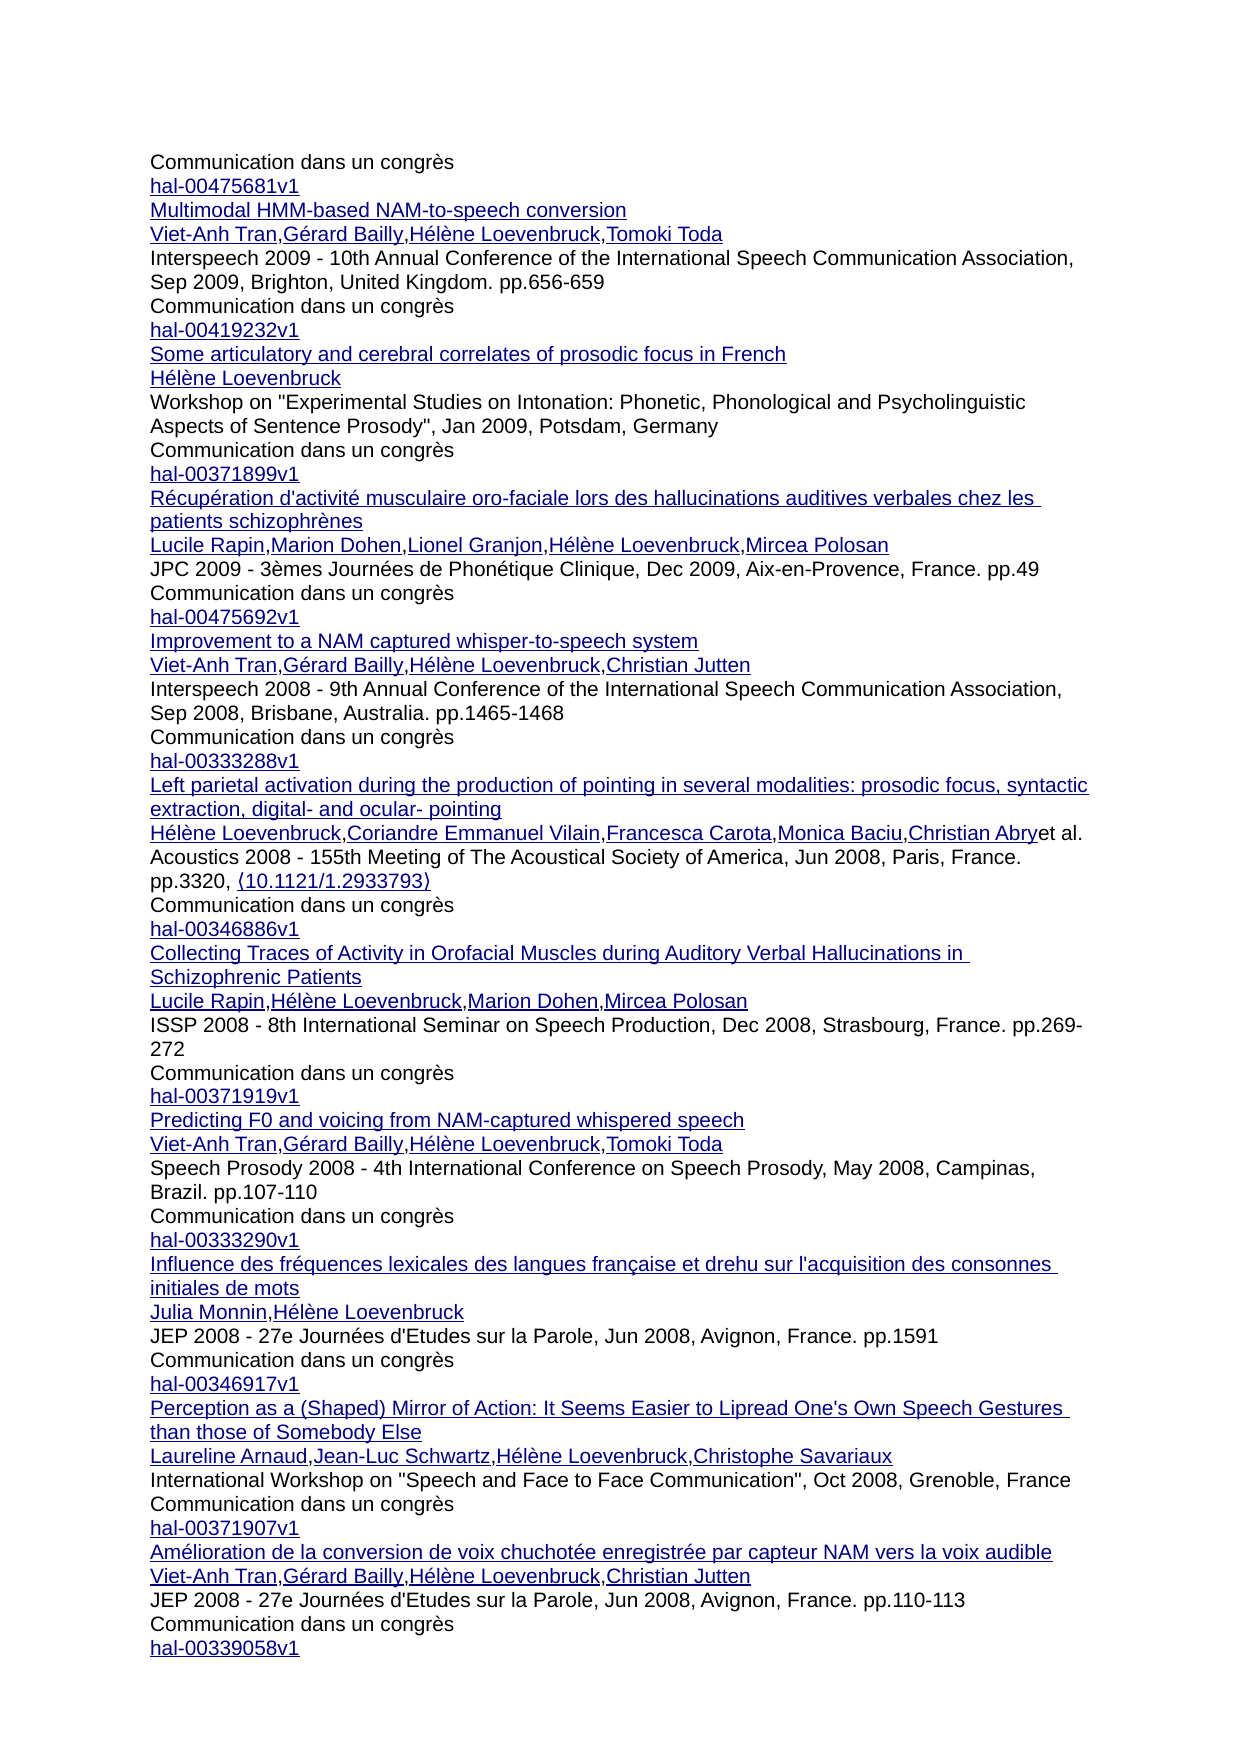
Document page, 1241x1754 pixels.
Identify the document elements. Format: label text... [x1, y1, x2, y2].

table_cell Multimodal HMM-based NAM-to-speech conversion Viet-Anh Tran,Gérard Bailly,Hélène Loevenbruck,Tomoki Toda Interspeech 2009 - 10th Annual Conference of the International Speech Communication Association, Sep 2009, Brighton, United Kingdom. pp.656-659 Communication dans un congrès hal-00419232v1 [150, 198, 1090, 342]
table_cell Some articulatory and cerebral correlates of prosodic focus in French Hélène Loevenbruck Workshop on "Experimental Studies on Intonation: Phonetic, Phonological and Psycholinguistic Aspects of Sentence Prosody", Jan 2009, Potsdam, Germany Communication dans un congrès hal-00371899v1 [150, 342, 1090, 485]
table_cell Improvement to a NAM captured whisper-to-speech system Viet-Anh Tran,Gérard Bailly,Hélène Loevenbruck,Christian Jutten Interspeech 2008 - 9th Annual Conference of the International Speech Communication Association, Sep 2008, Brisbane, Australia. pp.1465-1468 Communication dans un congrès hal-00333288v1 [150, 629, 1090, 773]
table_cell Perception as a (Shaped) Mirror of Action: It Seems Easier to Lipread One's Own Speech Gestures than those of Somebody Else Laureline Arnaud,Jean-Luc Schwartz,Hélène Loevenbruck,Christophe Savariaux International Workshop on "Speech and Face to Face Communication", Oct 2008, Grenoble, France Communication dans un congrès hal-00371907v1 [150, 1396, 1090, 1539]
table_cell Récupération d'activité musculaire oro-faciale lors des hallucinations auditives verbales chez les patients schizophrènes Lucile Rapin,Marion Dohen,Lionel Granjon,Hélène Loevenbruck,Mircea Polosan JPC 2009 - 3èmes Journées de Phonétique Clinique, Dec 2009, Aix-en-Provence, France. pp.49 Communication dans un congrès hal-00475692v1 [150, 485, 1090, 629]
table_cell Predicting F0 and voicing from NAM-captured whispered speech Viet-Anh Tran,Gérard Bailly,Hélène Loevenbruck,Tomoki Toda Speech Prosody 2008 - 4th International Conference on Speech Prosody, May 2008, Campinas, Brazil. pp.107-110 Communication dans un congrès hal-00333290v1 [150, 1108, 1090, 1252]
table_cell Influence des fréquences lexicales des langues française et drehu sur l'acquisition des consonnes initiales de mots Julia Monnin,Hélène Loevenbruck JEP 2008 - 27e Journées d'Etudes sur la Parole, Jun 2008, Avignon, France. pp.1591 Communication dans un congrès hal-00346917v1 [150, 1252, 1090, 1396]
table_cell Amélioration de la conversion de voix chuchotée enregistrée par capteur NAM vers la voix audible Viet-Anh Tran,Gérard Bailly,Hélène Loevenbruck,Christian Jutten JEP 2008 - 27e Journées d'Etudes sur la Parole, Jun 2008, Avignon, France. pp.110-113 Communication dans un congrès hal-00339058v1 [150, 1540, 1090, 1659]
table_cell Communication dans un congrès hal-00475681v1 [150, 150, 1090, 198]
table_cell Left parietal activation during the production of pointing in several modalities: prosodic focus, syntactic extraction, digital- and ocular- pointing Hélène Loevenbruck,Coriandre Emmanuel Vilain,Francesca Carota,Monica Baciu,Christian Abryet al. Acoustics 2008 - 155th Meeting of The Acoustical Society of America, Jun 2008, Paris, France. pp.3320, ⟨10.1121/1.2933793⟩ Communication dans un congrès hal-00346886v1 [150, 773, 1090, 941]
table_cell Collecting Traces of Activity in Orofacial Muscles during Auditory Verbal Hallucinations in Schizophrenic Patients Lucile Rapin,Hélène Loevenbruck,Marion Dohen,Mircea Polosan ISSP 2008 - 8th International Seminar on Speech Production, Dec 2008, Strasbourg, France. pp.269-272 Communication dans un congrès hal-00371919v1 [150, 941, 1090, 1108]
